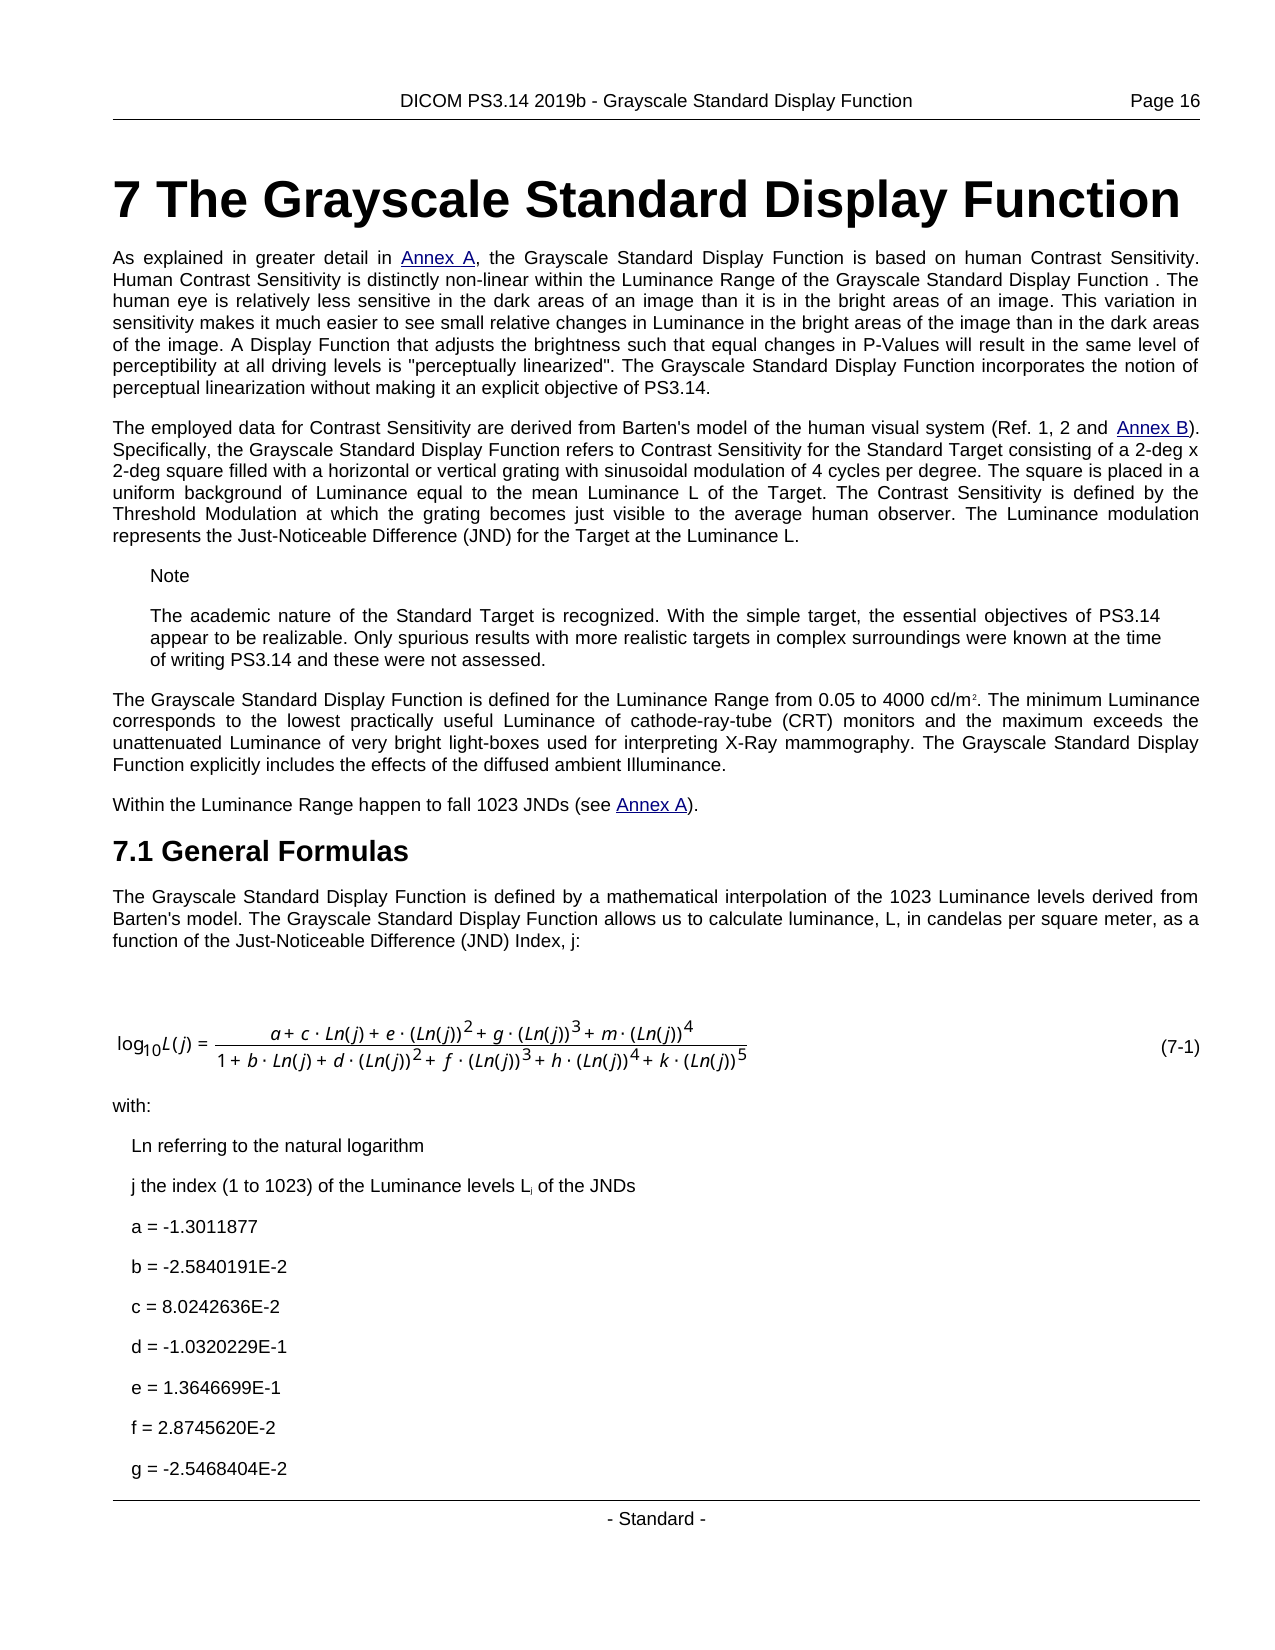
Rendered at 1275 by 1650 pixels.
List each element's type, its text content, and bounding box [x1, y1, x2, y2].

table_header (7-1) [1132, 1017, 1200, 1076]
text Ln referring to the natural logarithm [131, 1135, 1200, 1156]
text Note [150, 565, 1162, 586]
text The academic nature of the Standard Target is recognized. With the simple target, the essential objectives of PS3.14 appear to be realizable. Only spurious results with more realistic targets in complex surroundings were known at the time of writing PS3.14 and these were not assessed. [150, 605, 1162, 670]
text a = -1.3011877 [131, 1215, 1200, 1237]
text e = 1.3646699E-1 [131, 1377, 1200, 1398]
text j the index (1 to 1023) of the Luminance levels Lj of the JNDs [131, 1175, 1200, 1197]
text with: [112, 1094, 1200, 1116]
text b = -2.5840191E-2 [131, 1256, 1200, 1277]
text The Grayscale Standard Display Function is defined for the Luminance Range from 0.05 to 4000 cd/m2. The minimum Luminance corresponds to the lowest practically useful Luminance of cathode-ray-tube (CRT) monitors and the maximum exceeds the unattenuated Luminance of very bright light-boxes used for interpreting X-Ray mammography. The Grayscale Standard Display Function explicitly includes the effects of the diffused ambient Illuminance. [112, 689, 1200, 775]
text The Grayscale Standard Display Function is defined by a mathematical interpolation of the 1023 Luminance levels derived from Barten's model. The Grayscale Standard Display Function allows us to calculate luminance, L, in candelas per square meter, as a function of the Just-Noticeable Difference (JND) Index, j: [112, 886, 1200, 951]
text c = 8.0242636E-2 [131, 1296, 1200, 1318]
text d = -1.0320229E-1 [131, 1336, 1200, 1358]
text The employed data for Contrast Sensitivity are derived from Barten's model of the human visual system (Ref. 1, 2 and Annex B). Specifically, the Grayscale Standard Display Function refers to Contrast Sensitivity for the Standard Target consisting of a 2-deg x 2-deg square filled with a horizontal or vertical grating with sinusoidal modulation of 4 cycles per degree. The square is placed in a uniform background of Luminance equal to the mean Luminance L of the Target. The Contrast Sensitivity is defined by the Threshold Modulation at which the grating becomes just visible to the average human observer. The Luminance modulation represents the Just-Noticeable Difference (JND) for the Target at the Luminance L. [112, 417, 1200, 546]
text 7 The Grayscale Standard Display Function [112, 169, 1200, 228]
text f = 2.8745620E-2 [131, 1417, 1200, 1438]
text 7.1 General Formulas [112, 834, 1200, 867]
text As explained in greater detail in Annex A, the Grayscale Standard Display Function is based on human Contrast Sensitivity. Human Contrast Sensitivity is distinctly non-linear within the Luminance Range of the Grayscale Standard Display Function . The human eye is relatively less sensitive in the dark areas of an image than it is in the bright areas of an image. This variation in sensitivity makes it much easier to see small relative changes in Luminance in the bright areas of the image than in the dark areas of the image. A Display Function that adjusts the brightness such that equal changes in P-Values will result in the same level of perceptibility at all driving levels is "perceptually linearized". The Grayscale Standard Display Function incorporates the notion of perceptual linearization without making it an explicit objective of PS3.14. [112, 247, 1200, 398]
text Within the Luminance Range happen to fall 1023 JNDs (see Annex A). [112, 794, 1200, 815]
text g = -2.5468404E-2 [131, 1457, 1200, 1479]
table_header [113, 1017, 1132, 1076]
